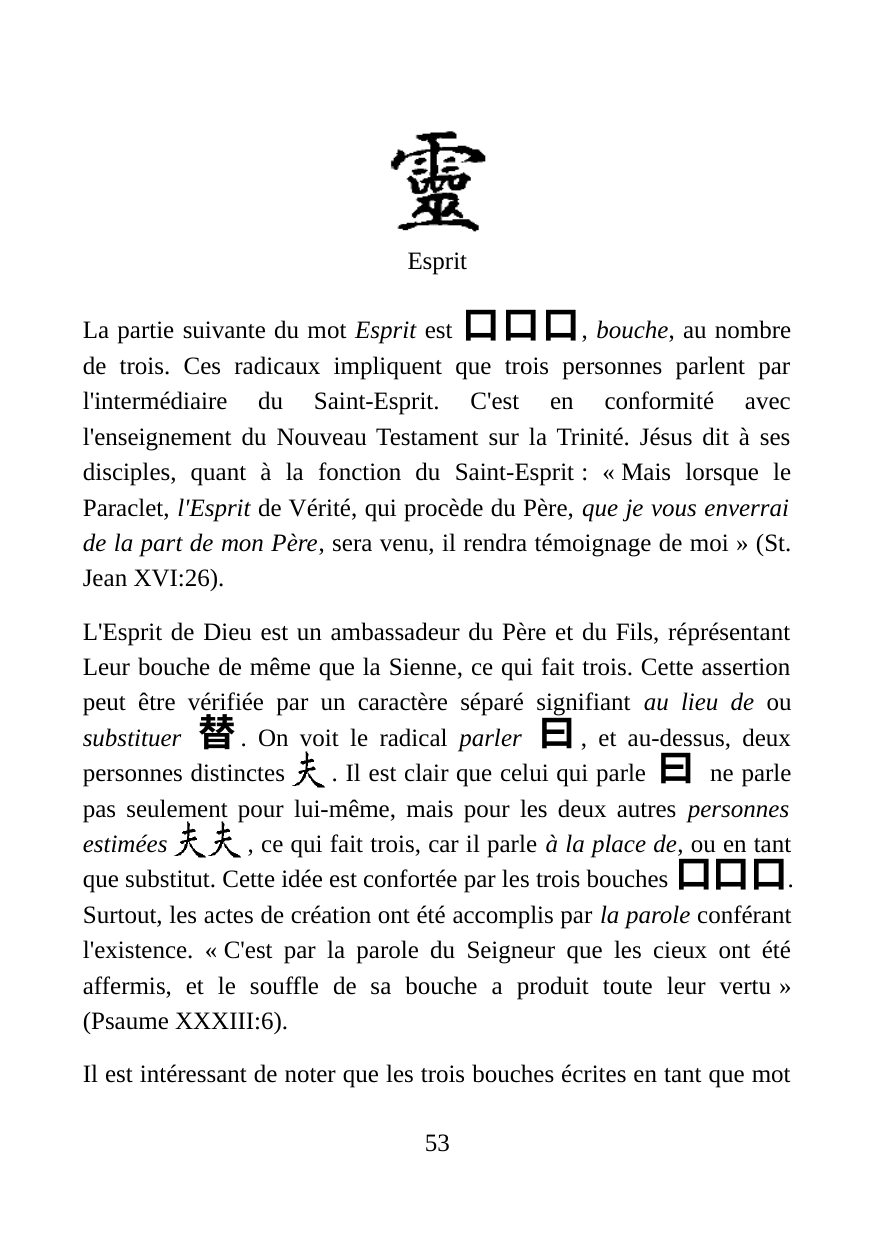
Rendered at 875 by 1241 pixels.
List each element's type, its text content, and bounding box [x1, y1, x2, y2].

picture [386, 123, 488, 235]
text Il est intéressant de noter que les trois bouches écrites en tant que mot [83, 1054, 791, 1090]
picture [290, 748, 326, 791]
picture [172, 818, 242, 861]
text L'Esprit de Dieu est un ambassadeur du Père et du Fils, réprésentant Leur bouche de même que la Sienne, ce qui fait trois. Cette assertion peut être vérifiée par un caractère séparé signifiant au lieu de ou substituer 替. On voit le radical parler 曰, et au-dessus, deux personnes distinctes . Il est clair que celui qui parle 曰 ne parle pas seulement pour lui-même, mais pour les deux autres personnes estimées , ce qui fait trois, car il parle à la place de, ou en tant que substitut. Cette idée est confortée par les trois bouches 口口口. [83, 612, 791, 895]
text Surtout, les actes de création ont été accomplis par la parole conférant l'existence. « C'est par la parole du Seigneur que les cieux ont été affermis, et le souffle de sa bouche a produit toute leur vertu » (Psaume XXXIII:6). [83, 895, 791, 1037]
text Esprit [83, 246, 791, 275]
text La partie suivante du mot Esprit est 口口口, bouche, au nombre de trois. Ces radicaux impliquent que trois personnes parlent par l'intermédiaire du Saint-Esprit. C'est en conformité avec l'enseignement du Nouveau Testament sur la Trinité. Jésus dit à ses disciples, quant à la fonction du Saint-Esprit : « Mais lorsque le Paraclet, l'Esprit de Vérité, qui procède du Père, que je vous enverrai de la part de mon Père, sera venu, il rendra témoignage de moi » (St. Jean XVI:26). [83, 311, 791, 594]
